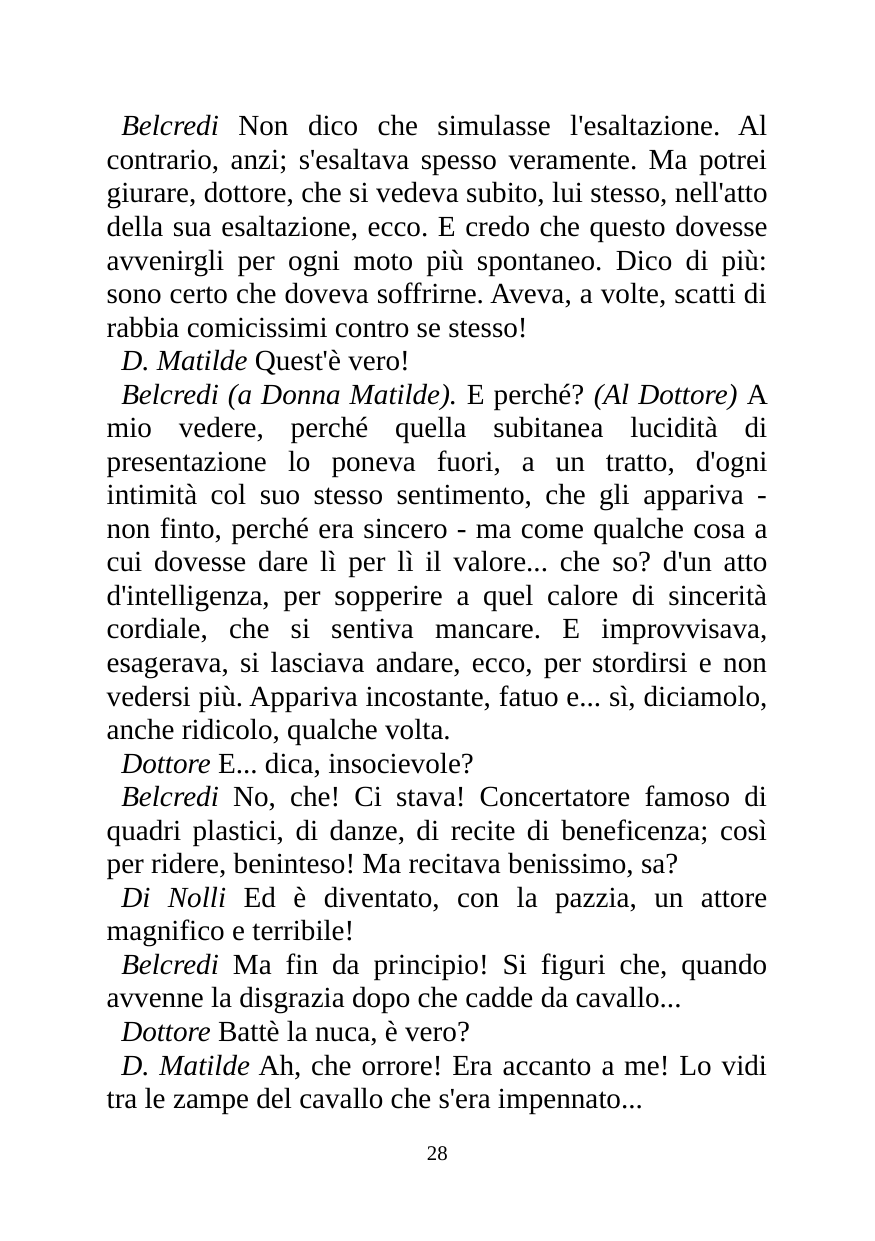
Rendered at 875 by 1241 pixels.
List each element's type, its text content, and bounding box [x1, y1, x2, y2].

text Di Nolli Ed è diventato, con la pazzia, un attore magnifico e terribile! [106, 880, 768, 947]
text Belcredi (a Donna Matilde). E perché? (Al Dottore) A mio vedere, perché quella subitanea lucidità di presentazione lo poneva fuori, a un tratto, d'ogni intimità col suo stesso sentimento, che gli appariva - non finto, perché era sincero - ma come qualche cosa a cui dovesse dare lì per lì il valore... che so? d'un atto d'intelligenza, per sopperire a quel calore di sincerità cordiale, che si sentiva mancare. E improvvisava, esagerava, si lasciava andare, ecco, per stordirsi e non vedersi più. Appariva incostante, fatuo e... sì, diciamolo, anche ridicolo, qualche volta. [106, 377, 768, 746]
text Belcredi Non dico che simulasse l'esaltazione. Al contrario, anzi; s'esaltava spesso veramente. Ma potrei giurare, dottore, che si vedeva subito, lui stesso, nell'atto della sua esaltazione, ecco. E credo che questo dovesse avvenirgli per ogni moto più spontaneo. Dico di più: sono certo che doveva soffrirne. Aveva, a volte, scatti di rabbia comicissimi contro se stesso! [106, 108, 768, 343]
text D. Matilde Ah, che orrore! Era accanto a me! Lo vidi tra le zampe del cavallo che s'era impennato... [106, 1048, 768, 1115]
text D. Matilde Quest'è vero! [106, 343, 768, 377]
text Belcredi Ma fin da principio! Si figuri che, quando avvenne la disgrazia dopo che cadde da cavallo... [106, 947, 768, 1014]
text Dottore Battè la nuca, è vero? [106, 1014, 768, 1048]
text Dottore E... dica, insocievole? [106, 746, 768, 779]
text Belcredi No, che! Ci stava! Concertatore famoso di quadri plastici, di danze, di recite di beneficenza; così per ridere, beninteso! Ma recitava benissimo, sa? [106, 779, 768, 880]
